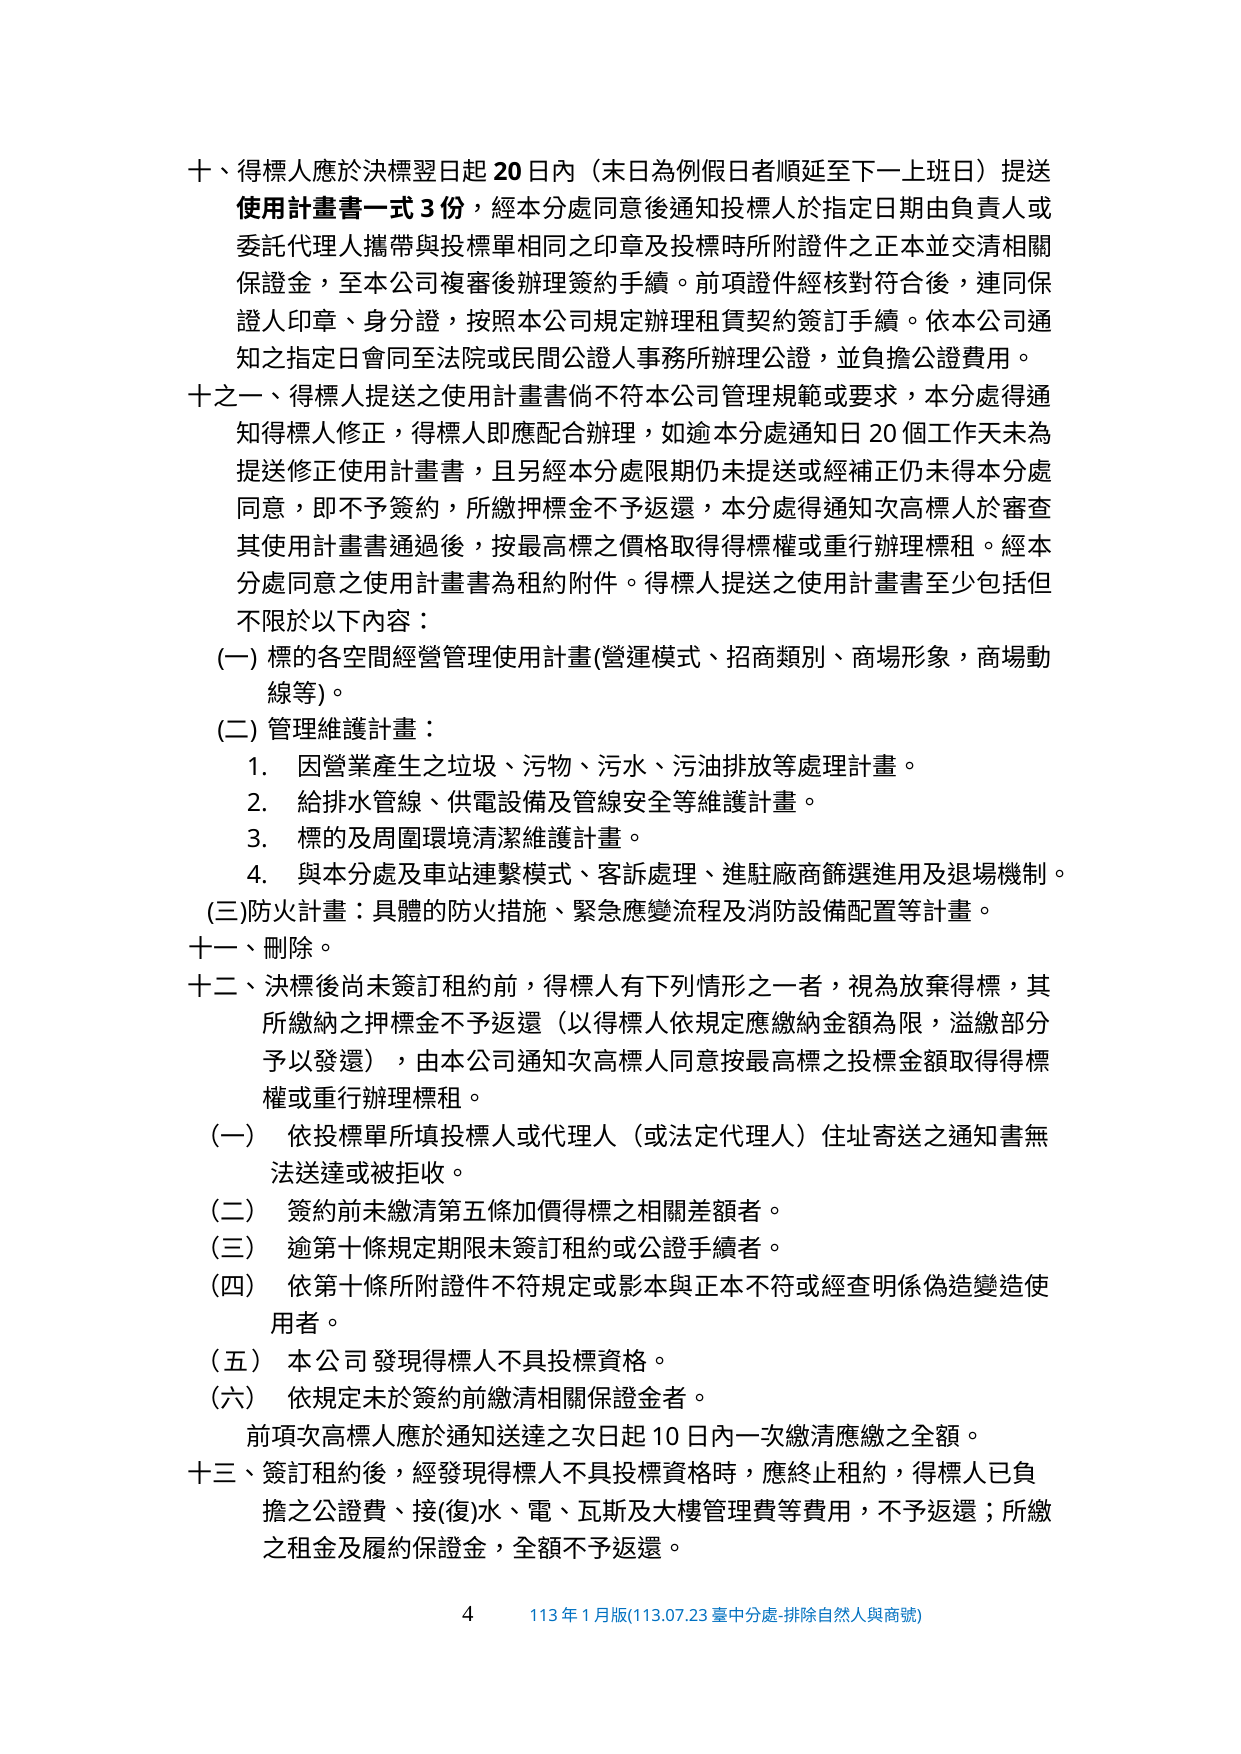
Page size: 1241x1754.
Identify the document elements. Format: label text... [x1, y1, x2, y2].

text (三)防火計畫：具體的防火措施、緊急應變流程及消防設備配置等計畫。 [187, 891, 1053, 927]
list 依規定未於簽約前繳清相關保證金者。 [195, 1377, 1051, 1415]
list 標的及周圍環境清潔維護計畫。 [247, 819, 1053, 855]
list 簽約前未繳清第五條加價得標之相關差額者。 [195, 1190, 1051, 1227]
list 管理維護計畫： [217, 710, 1053, 746]
list 因營業產生之垃圾、污物、污水、污油排放等處理計畫。 [247, 746, 1053, 782]
text 前項次高標人應於通知送達之次日起10日內一次繳清應繳之全額。 [246, 1415, 1053, 1452]
list 逾第十條規定期限未簽訂租約或公證手續者。 [195, 1227, 1051, 1265]
text 十­二、決標後尚未簽訂租約前，得標人有下列情形之一者，視為放棄得標，其所繳納之押標金不予返還（以得標人依規定應繳納金額為限，溢繳部分予以發還），由本公司通知次高標人同意按最高標之投標金額取得得標權或重行辦理標租。 [187, 965, 1053, 1115]
text 十一、刪除。 [189, 927, 1053, 965]
text 十之一、得標人提送之使用計畫書倘不符本公司管理規範或要求，本分處得通知得標人修正，得標人即應配合辦理，如逾本分處通知日20個工作天未為提送修正使用計畫書，且另經本分處限期仍未提送或經補正仍未得本分處同意，即不予簽約，所繳押標金不予返還，本分處得通知次高標人於審查其使用計畫書通過後，按最高標之價格取得得標權或重行辦理標租。經本分處同意之使用計畫書為租約附件。得標人提送之使用計畫書至少包括但不限於以下內容： [187, 375, 1053, 637]
list 依第十條所附證件不符規定或影本與正本不符或經查明係偽造變造使用者。 [195, 1265, 1051, 1340]
list 依投標單所填投標人或代理人（或法定代理人）住址寄送之通知書無法送達或被拒收。 [195, 1115, 1051, 1190]
list 與本分處及車站連繫模式、客訴處理、進駐廠商籂選進用及退場機制。 [247, 855, 1053, 891]
text 十、得標人應於決標翌日起20日內（末日為例假日者順延至下一上班日）提送使用計畫書一式3份，經本分處同意後通知投標人於指定日期由負責人或委託代理人攜帶與投標單相同之印章及投標時所附證件之正本並交清相關保證金，至本公司複審後辦理簽約手續。前項證件經核對符合後，連同保證人印章、身分證，按照本公司規定辦理租賃契約簽訂手續。依本公司通知之指定日會同至法院或民間公證人事務所辦理公證，並負擔公證費用。 [187, 150, 1053, 375]
list 標的各空間經營管理使用計畫(營運模式、招商類別、商場形象，商場動線等)。 [217, 637, 1053, 710]
list 本公司發現得標人不具投標資格。 [195, 1340, 1051, 1377]
list 給排水管線、供電設備及管線安全等維護計畫。 [247, 782, 1053, 819]
text 十三、簽訂租約後，經發現得標人不具投標資格時，應終止租約，得標人已負擔之公證費、接(復)水、電、瓦斯及大樓管理費等費用，不予返還；所繳之租金及履約保證金，全額不予返還。 [187, 1452, 1053, 1565]
